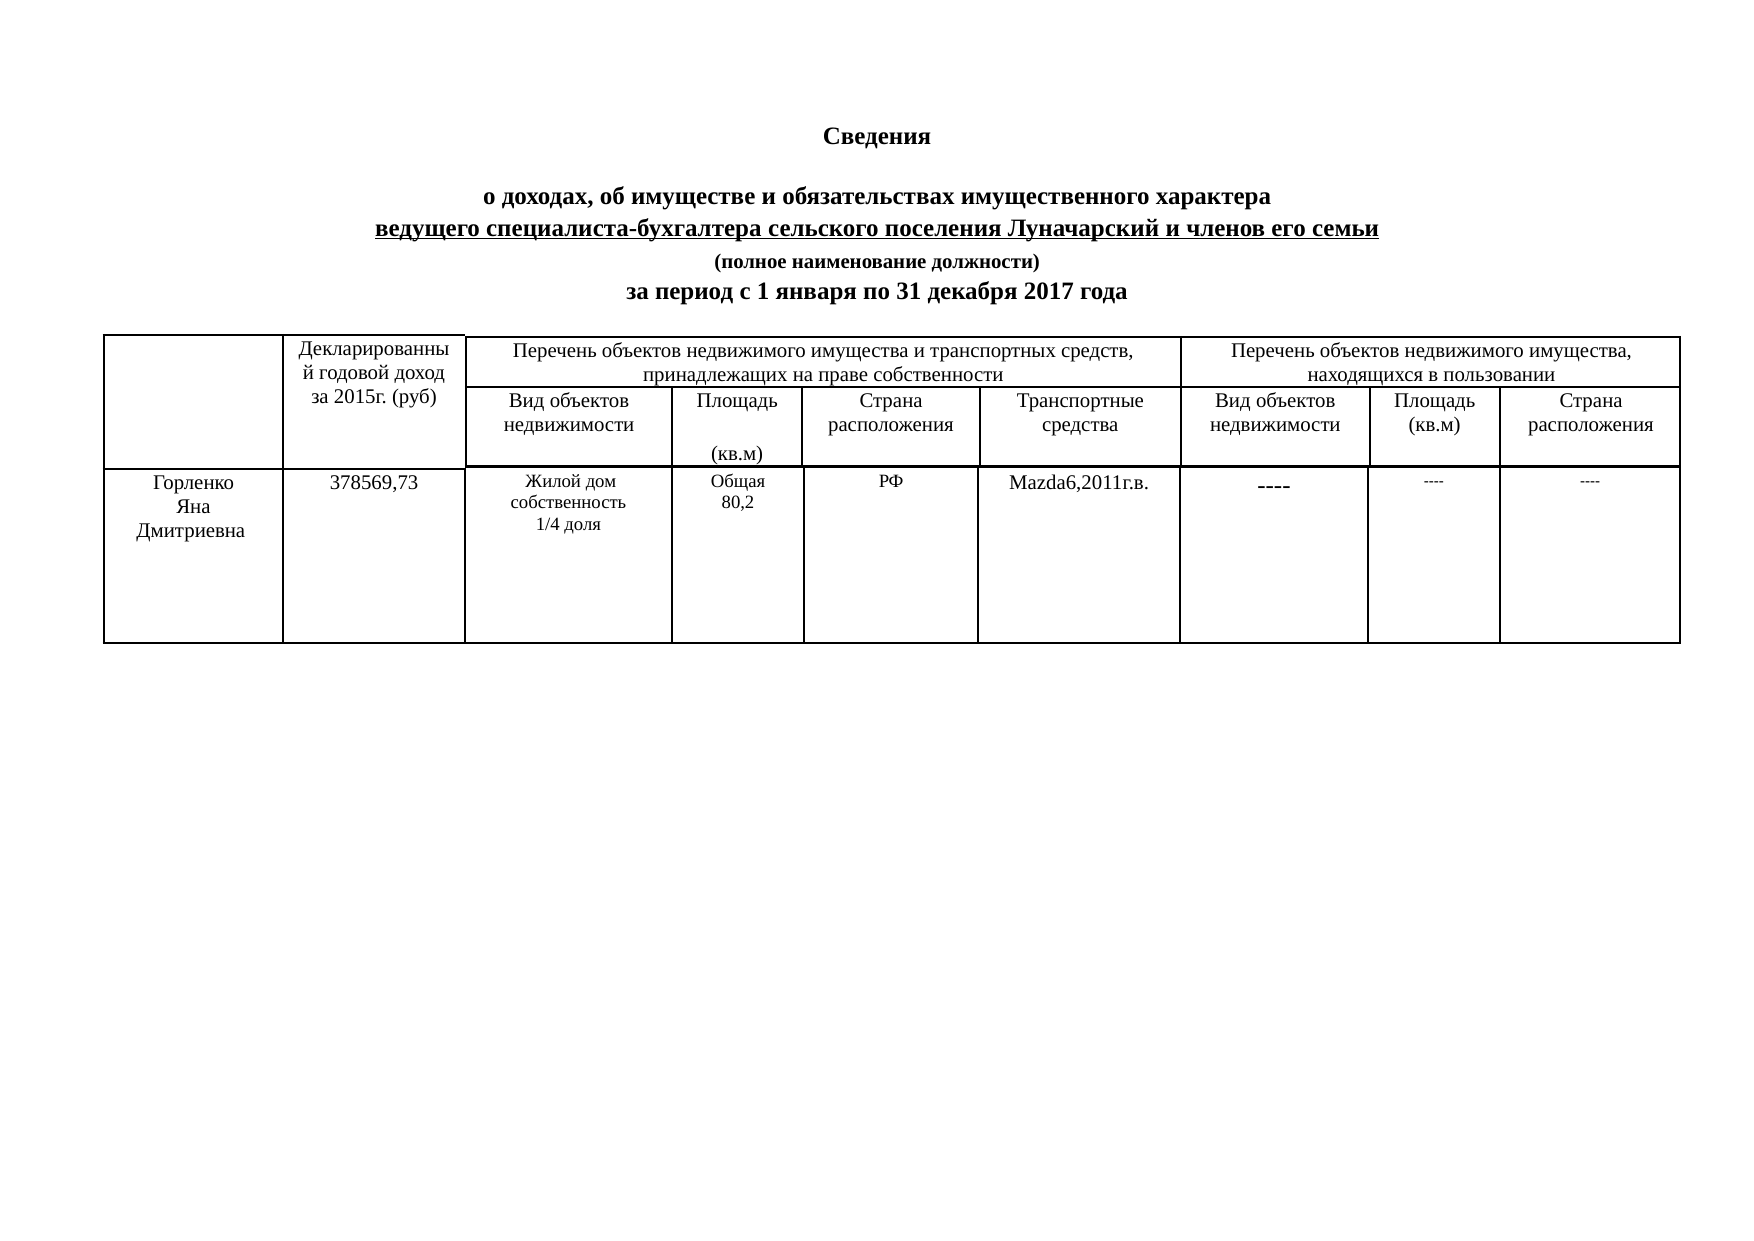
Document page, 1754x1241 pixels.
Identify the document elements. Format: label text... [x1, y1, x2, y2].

table_cell Транспортные средства [981, 388, 1180, 465]
table_header Перечень объектов недвижимого имущества и транспортных средств, принадлежащих на праве собственности [467, 338, 1180, 386]
table_cell РФ [805, 468, 977, 642]
table_cell ---- [1181, 468, 1367, 642]
text о доходах, об имуществе и обязательствах имущественного характера [118, 179, 1636, 210]
table_cell Вид объектов недвижимости [1182, 388, 1369, 465]
table_cell Площадь (кв.м) [1371, 388, 1499, 465]
text (полное наименование должности) [118, 242, 1636, 273]
table_cell Mazda6,2011г.в. [979, 468, 1179, 642]
text Сведения [118, 118, 1636, 149]
table_cell Вид объектов недвижимости [467, 388, 671, 465]
table_cell ---- [1501, 468, 1679, 642]
table_cell Страна расположения [1501, 388, 1679, 465]
table_cell Жилой дом собственность 1/4 доля [466, 468, 671, 642]
table_header Декларированный годовой доход за 2015г. (руб) [284, 336, 465, 468]
table_cell Площадь (кв.м) [673, 388, 801, 465]
table_header [105, 336, 282, 468]
table_cell ---- [1369, 468, 1499, 642]
table_cell Горленко Яна Дмитриевна [105, 470, 282, 642]
table_cell Общая 80,2 [673, 468, 803, 642]
text за период с 1 января по 31 декабря 2017 года [118, 273, 1636, 304]
table_cell 378569,73 [284, 470, 464, 642]
table_header Перечень объектов недвижимого имущества, находящихся в пользовании [1182, 338, 1679, 386]
table_cell Страна расположения [803, 388, 979, 465]
text ведущего специалиста-бухгалтера сельского поселения Луначарский и членов его семьи [118, 210, 1636, 242]
